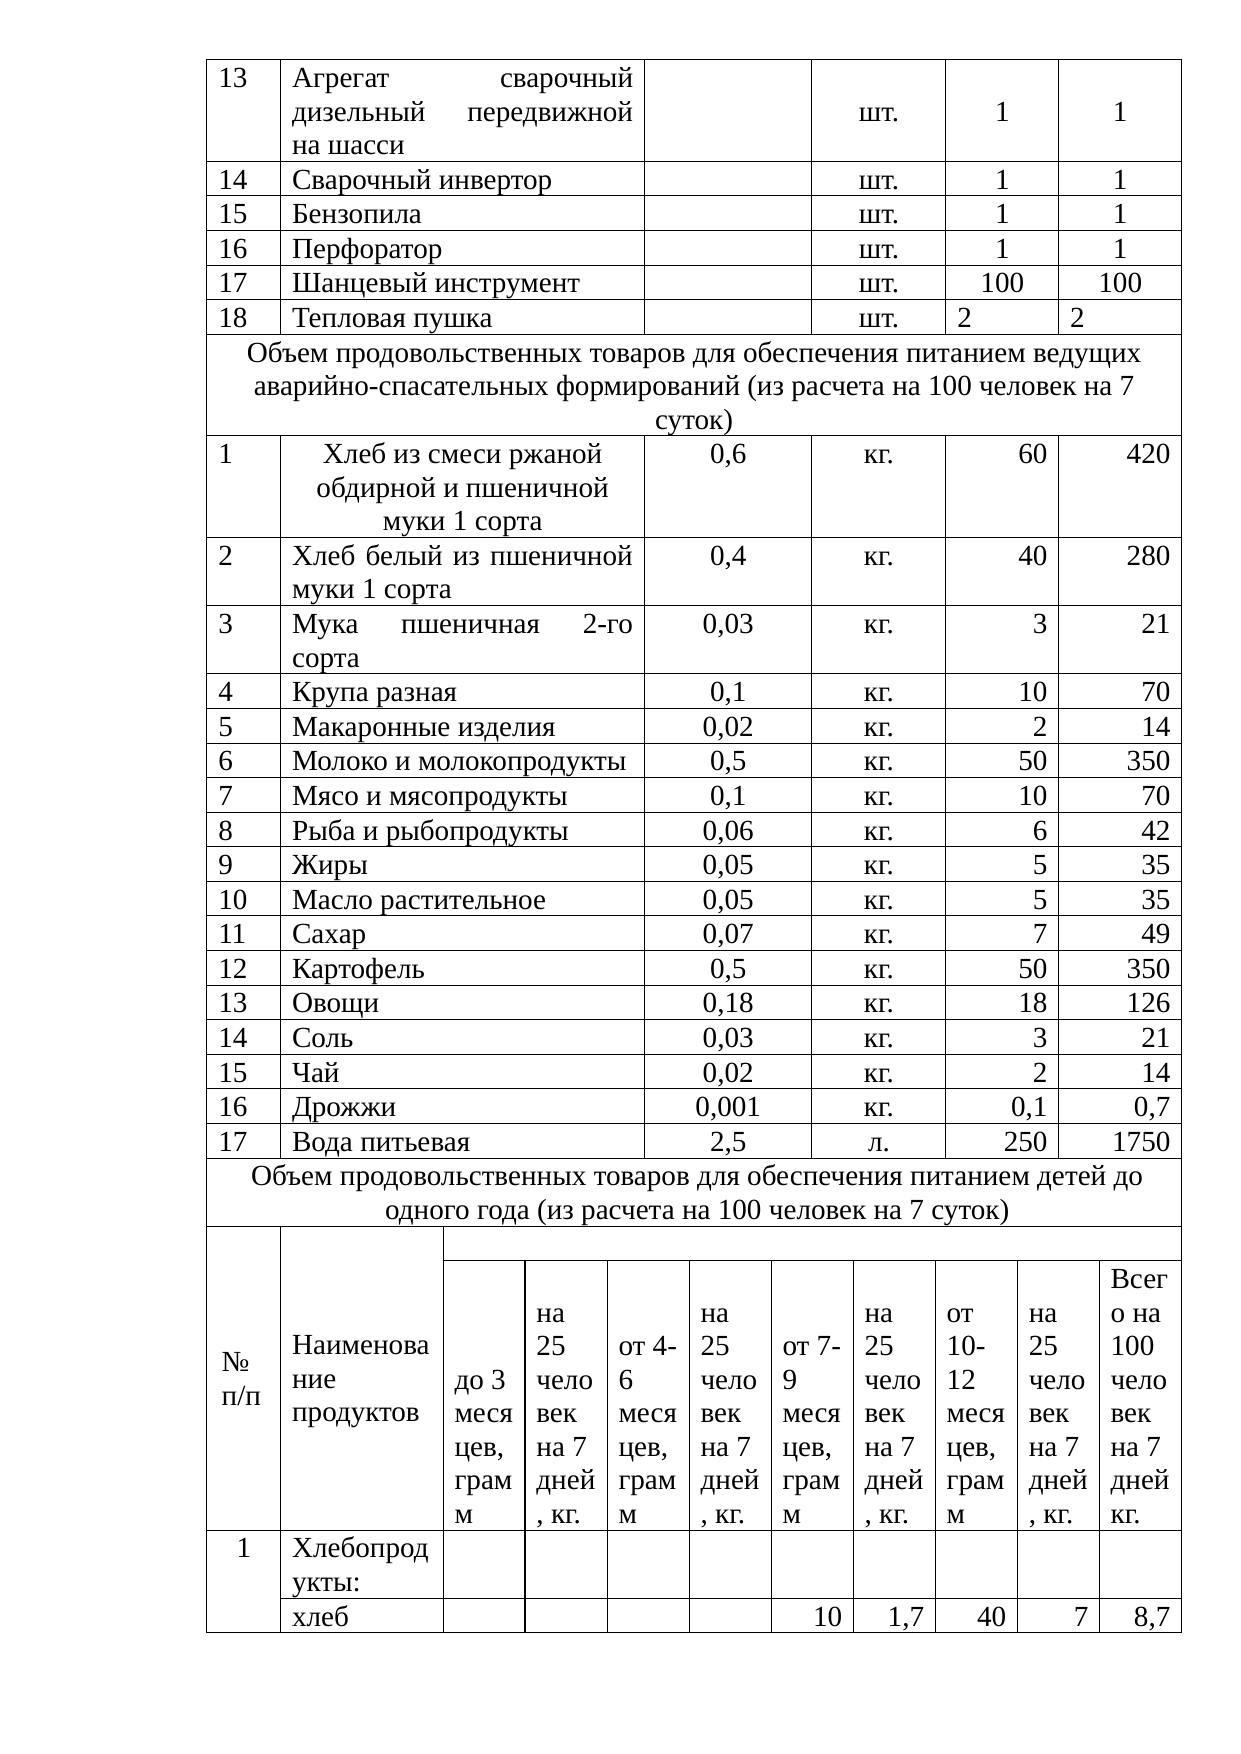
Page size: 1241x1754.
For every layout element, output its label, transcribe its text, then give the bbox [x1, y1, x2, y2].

table_cell шт. [812, 231, 945, 264]
table_cell 10 [946, 674, 1058, 708]
table_cell Овощи [281, 986, 644, 1019]
table_cell 16 [207, 1089, 280, 1123]
table_cell [1018, 1531, 1099, 1598]
table_cell 50 [946, 744, 1058, 777]
table_cell Бензопила [281, 196, 644, 230]
table_cell 40 [946, 538, 1058, 605]
table_cell 21 [1059, 606, 1181, 673]
table_cell 0,5 [645, 951, 811, 984]
table_cell [444, 1531, 524, 1598]
table_cell 2 [946, 709, 1058, 742]
table_cell 0,02 [645, 709, 811, 742]
table_cell Тепловая пушка [281, 300, 644, 334]
table_cell от 4-6 месяцев, грамм [608, 1261, 689, 1529]
table_cell [645, 162, 811, 195]
table_cell [645, 231, 811, 264]
table_cell 6 [207, 744, 280, 777]
table_cell на 25 человек на 7 дней, кг. [1018, 1261, 1099, 1529]
table_cell 10 [207, 882, 280, 915]
table_cell кг. [812, 951, 945, 984]
table_cell кг. [812, 606, 945, 673]
table_cell 3 [946, 1020, 1058, 1054]
table_cell от 7-9 месяцев, грамм [772, 1261, 853, 1529]
table_cell 0,03 [645, 1020, 811, 1054]
table_cell 0,1 [645, 674, 811, 708]
table_cell Сахар [281, 916, 644, 950]
table_cell 2 [1059, 300, 1181, 334]
table_cell Мясо и мясопродукты [281, 778, 644, 812]
table_cell [608, 1599, 689, 1632]
table_cell 0,1 [645, 778, 811, 812]
table_cell Хлеб белый из пшеничной муки 1 сорта [281, 538, 644, 605]
table_cell 1 [1059, 162, 1181, 195]
table_cell 14 [207, 1020, 280, 1054]
table_cell л. [812, 1124, 945, 1157]
table_cell 1 [1059, 196, 1181, 230]
table_cell 18 [946, 986, 1058, 1019]
table_cell 14 [1059, 1055, 1181, 1088]
table_cell на 25 человек на 7 дней, кг. [854, 1261, 935, 1529]
table_cell 15 [207, 196, 280, 230]
table_cell 1750 [1059, 1124, 1181, 1157]
table_cell кг. [812, 882, 945, 915]
table_cell Макаронные изделия [281, 709, 644, 742]
table_cell [645, 266, 811, 299]
table_cell 0,07 [645, 916, 811, 950]
table_cell кг. [812, 1020, 945, 1054]
table_cell 15 [207, 1055, 280, 1088]
table_cell кг. [812, 1055, 945, 1088]
table_cell 13 [207, 60, 280, 161]
table_cell 280 [1059, 538, 1181, 605]
table_cell на 25 человек на 7 дней, кг. [690, 1261, 771, 1529]
table_cell [645, 60, 811, 161]
table_cell [444, 1227, 1181, 1260]
table_cell 3 [207, 606, 280, 673]
table_cell 126 [1059, 986, 1181, 1019]
table_cell Шанцевый инструмент [281, 266, 644, 299]
table_cell [690, 1599, 771, 1632]
table_cell 1 [1059, 60, 1181, 161]
table_cell Объем продовольственных товаров для обеспечения питанием ведущих аварийно-спасательных формирований (из расчета на 100 человек на 7 суток) [207, 335, 1181, 435]
table_cell 70 [1059, 778, 1181, 812]
table_cell [526, 1599, 607, 1632]
table_cell Объем продовольственных товаров для обеспечения питанием детей до одного года (из расчета на 100 человек на 7 суток) [207, 1159, 1181, 1226]
table_cell Масло растительное [281, 882, 644, 915]
table_cell 6 [946, 813, 1058, 846]
table_cell до 3 месяцев, грамм [444, 1261, 524, 1529]
table_cell 5 [946, 882, 1058, 915]
table_cell кг. [812, 916, 945, 950]
table_cell 60 [946, 436, 1058, 537]
table_cell 7 [946, 916, 1058, 950]
table_cell [1100, 1531, 1181, 1598]
table_cell Вода питьевая [281, 1124, 644, 1157]
table_cell Жиры [281, 847, 644, 881]
table_cell 0,18 [645, 986, 811, 1019]
table_cell 14 [1059, 709, 1181, 742]
table_cell 8,7 [1100, 1599, 1181, 1632]
table_cell Перфоратор [281, 231, 644, 264]
table_cell [645, 196, 811, 230]
table_cell Всего на 100 человек на 7 дней кг. [1100, 1261, 1181, 1529]
table_cell Крупа разная [281, 674, 644, 708]
table_cell 0,6 [645, 436, 811, 537]
table_cell 5 [946, 847, 1058, 881]
table_cell кг. [812, 674, 945, 708]
table_cell Дрожжи [281, 1089, 644, 1123]
table_cell 1 [1059, 231, 1181, 264]
table_cell 1 [946, 162, 1058, 195]
table_cell кг. [812, 436, 945, 537]
table_cell 0,06 [645, 813, 811, 846]
table_cell 5 [207, 709, 280, 742]
table_cell 1 [207, 436, 280, 537]
table_cell кг. [812, 986, 945, 1019]
table_cell 10 [946, 778, 1058, 812]
table_cell кг. [812, 709, 945, 742]
table_cell Хлеб из смеси ржаной обдирной и пшеничной муки 1 сорта [281, 436, 644, 537]
table_cell 100 [1059, 266, 1181, 299]
table_cell 11 [207, 916, 280, 950]
table_cell 0,03 [645, 606, 811, 673]
table_cell кг. [812, 1089, 945, 1123]
table_cell Картофель [281, 951, 644, 984]
table_cell 2,5 [645, 1124, 811, 1157]
table_cell Наименование продуктов [281, 1227, 443, 1529]
table_cell кг. [812, 813, 945, 846]
table_cell 2 [207, 538, 280, 605]
table_cell 4 [207, 674, 280, 708]
table_cell [690, 1531, 771, 1598]
table_cell 35 [1059, 882, 1181, 915]
table_cell 16 [207, 231, 280, 264]
table_cell шт. [812, 162, 945, 195]
table_cell Рыба и рыбопродукты [281, 813, 644, 846]
table_cell кг. [812, 847, 945, 881]
table_cell кг. [812, 778, 945, 812]
table_cell 2 [946, 300, 1058, 334]
table_cell 12 [207, 951, 280, 984]
table_cell шт. [812, 196, 945, 230]
table_cell [526, 1531, 607, 1598]
table_cell № п/п [207, 1227, 280, 1529]
table_cell Хлебопродукты: [281, 1531, 443, 1598]
table_cell 1 [207, 1531, 280, 1632]
table_cell 49 [1059, 916, 1181, 950]
table_cell 250 [946, 1124, 1058, 1157]
table_cell 0,001 [645, 1089, 811, 1123]
table_cell Сварочный инвертор [281, 162, 644, 195]
table_cell 7 [1018, 1599, 1099, 1632]
table_cell [608, 1531, 689, 1598]
table_cell 420 [1059, 436, 1181, 537]
table_cell шт. [812, 266, 945, 299]
table_cell 100 [946, 266, 1058, 299]
table_cell 13 [207, 986, 280, 1019]
table_cell 17 [207, 266, 280, 299]
table_cell [936, 1531, 1017, 1598]
table_cell Агрегат сварочный дизельный передвижной на шасси [281, 60, 644, 161]
table_cell Молоко и молокопродукты [281, 744, 644, 777]
table_cell 0,4 [645, 538, 811, 605]
table_cell [854, 1531, 935, 1598]
table_cell 10 [772, 1599, 853, 1632]
table_cell от 10-12 месяцев, грамм [936, 1261, 1017, 1529]
table_cell 42 [1059, 813, 1181, 846]
table_cell 0,05 [645, 847, 811, 881]
table_cell [772, 1531, 853, 1598]
table_cell 1 [946, 231, 1058, 264]
table_cell 350 [1059, 951, 1181, 984]
table_cell 70 [1059, 674, 1181, 708]
table_cell шт. [812, 300, 945, 334]
table_cell 17 [207, 1124, 280, 1157]
table_cell на 25 человек на 7 дней, кг. [526, 1261, 607, 1529]
table_cell [444, 1599, 524, 1632]
table_cell 1,7 [854, 1599, 935, 1632]
table_cell 2 [946, 1055, 1058, 1088]
table_cell 35 [1059, 847, 1181, 881]
table_cell Чай [281, 1055, 644, 1088]
table_cell хлеб [281, 1599, 443, 1632]
table_cell 3 [946, 606, 1058, 673]
table_cell Соль [281, 1020, 644, 1054]
table_cell 350 [1059, 744, 1181, 777]
table_cell 0,05 [645, 882, 811, 915]
table_cell кг. [812, 744, 945, 777]
table_cell шт. [812, 60, 945, 161]
table_cell 21 [1059, 1020, 1181, 1054]
table_cell 0,5 [645, 744, 811, 777]
table_cell [645, 300, 811, 334]
table_cell 9 [207, 847, 280, 881]
table_cell Мука пшеничная 2-го сорта [281, 606, 644, 673]
table_cell 18 [207, 300, 280, 334]
table_cell 0,1 [946, 1089, 1058, 1123]
table_cell 40 [936, 1599, 1017, 1632]
table_cell 1 [946, 60, 1058, 161]
table_cell 50 [946, 951, 1058, 984]
table_cell 7 [207, 778, 280, 812]
table_cell 0,7 [1059, 1089, 1181, 1123]
table_cell 0,02 [645, 1055, 811, 1088]
table_cell 1 [946, 196, 1058, 230]
table_cell 14 [207, 162, 280, 195]
table_cell кг. [812, 538, 945, 605]
table_cell 8 [207, 813, 280, 846]
